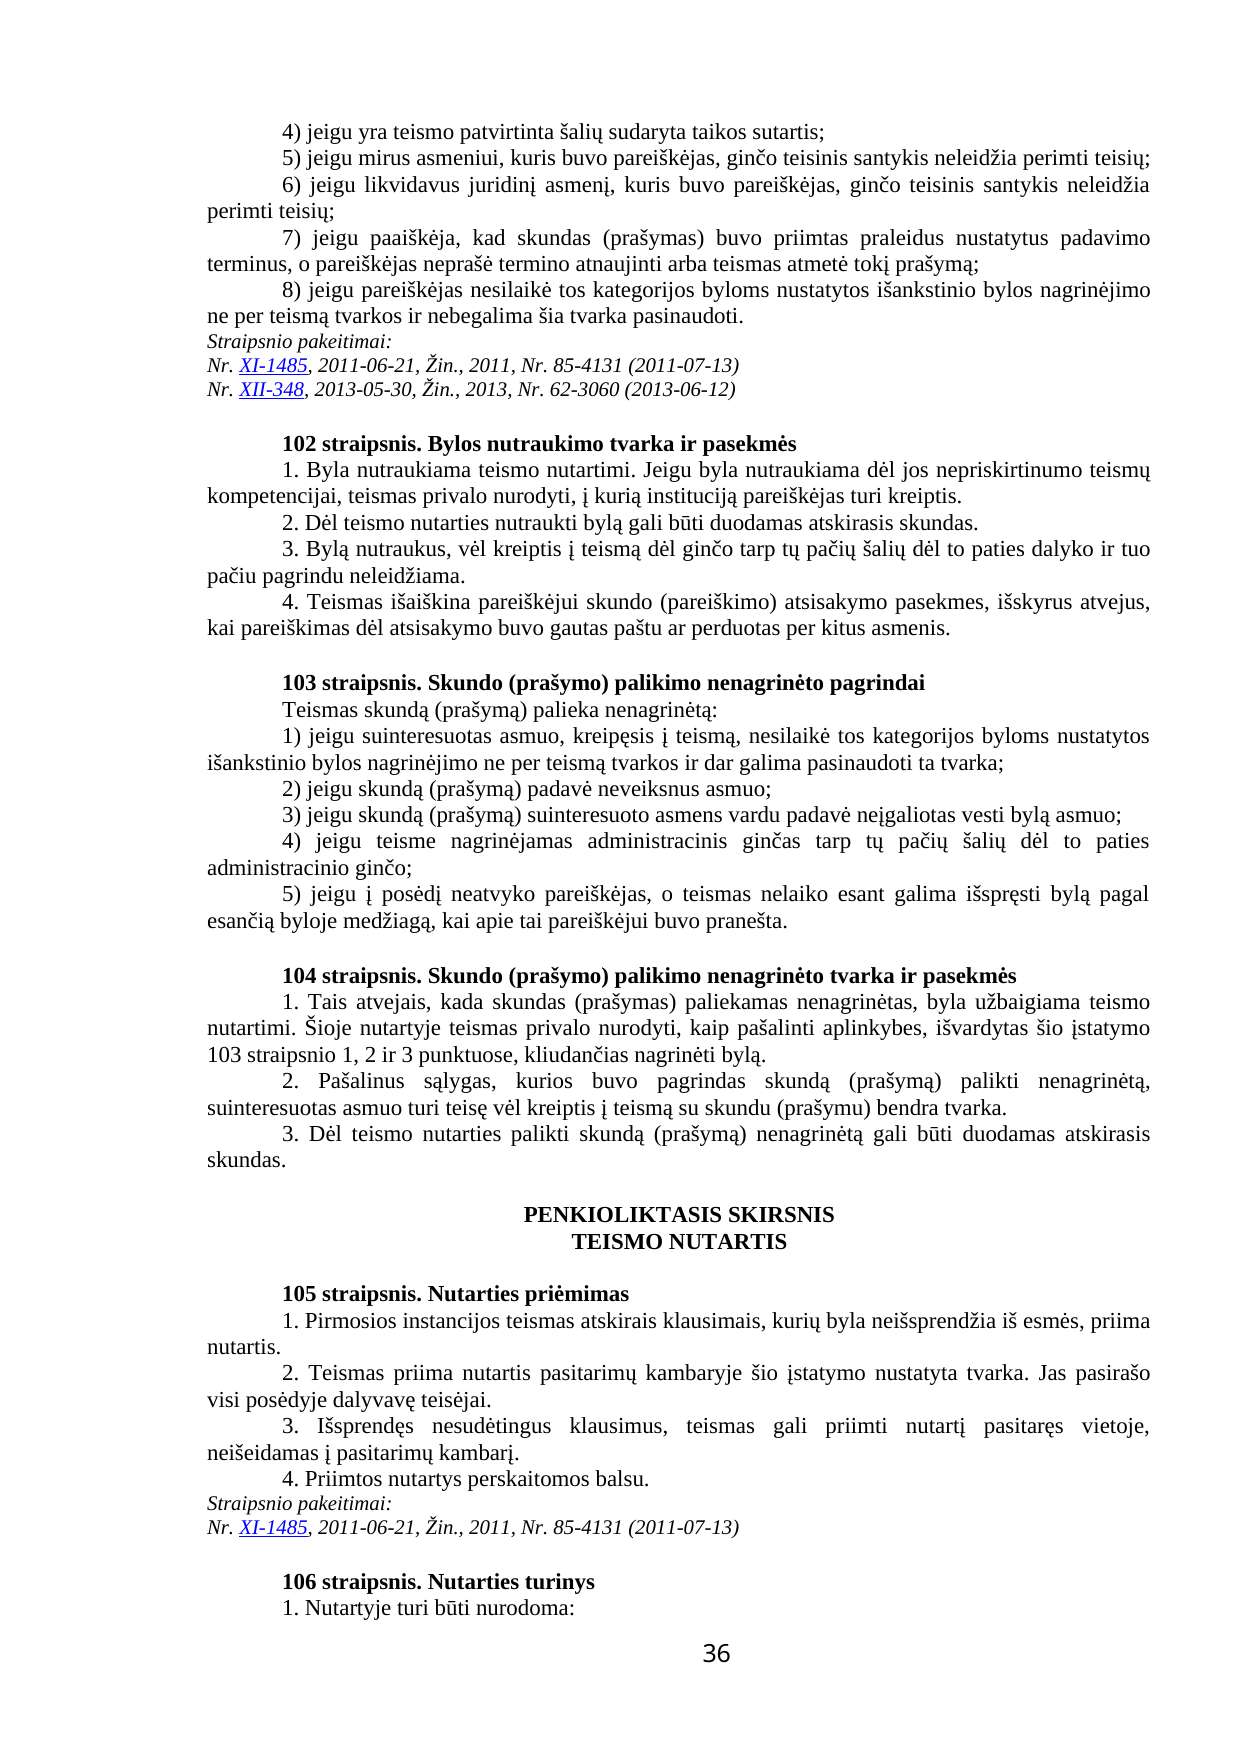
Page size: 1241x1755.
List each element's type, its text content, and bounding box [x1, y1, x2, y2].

text 3) jeigu skundą (prašymą) suinteresuoto asmens vardu padavė neįgaliotas vesti bylą asmuo; [207, 801, 1152, 828]
text 7) jeigu paaiškėja, kad skundas (prašymas) buvo priimtas praleidus nustatytus padavimo terminus, o pareiškėjas neprašė termino atnaujinti arba teismas atmetė tokį prašymą; [207, 223, 1152, 276]
text 1. Byla nutraukiama teismo nutartimi. Jeigu byla nutraukiama dėl jos nepriskirtinumo teismų kompetencijai, teismas privalo nurodyti, į kurią instituciją pareiškėjas turi kreiptis. [207, 456, 1152, 509]
text 1. Nutartyje turi būti nurodoma: [207, 1594, 1152, 1621]
text 2) jeigu skundą (prašymą) padavė neveiksnus asmuo; [207, 775, 1152, 801]
text 1. Pirmosios instancijos teismas atskirais klausimais, kurių byla neišsprendžia iš esmės, priima nutartis. [207, 1307, 1152, 1359]
text Straipsnio pakeitimai: [207, 1491, 1152, 1515]
text 1) jeigu suinteresuotas asmuo, kreipęsis į teismą, nesilaikė tos kategorijos byloms nustatytos išankstinio bylos nagrinėjimo ne per teismą tvarkos ir dar galima pasinaudoti ta tvarka; [207, 722, 1152, 775]
text 104 straipsnis. Skundo (prašymo) palikimo nenagrinėto tvarka ir pasekmės [207, 962, 1152, 988]
text 102 straipsnis. Bylos nutraukimo tvarka ir pasekmės [207, 430, 1152, 456]
text 4) jeigu yra teismo patvirtinta šalių sudaryta taikos sutartis; [207, 118, 1152, 144]
text 6) jeigu likvidavus juridinį asmenį, kuris buvo pareiškėjas, ginčo teisinis santykis neleidžia perimti teisių; [207, 171, 1152, 223]
text PENKIOLIKTASIS SKIRSNIS [207, 1201, 1152, 1228]
text 3. Bylą nutraukus, vėl kreiptis į teismą dėl ginčo tarp tų pačių šalių dėl to paties dalyko ir tuo pačiu pagrindu neleidžiama. [207, 535, 1152, 588]
text 5) jeigu mirus asmeniui, kuris buvo pareiškėjas, ginčo teisinis santykis neleidžia perimti teisių; [207, 144, 1152, 171]
text Nr. XI-1485, 2011-06-21, Žin., 2011, Nr. 85-4131 (2011-07-13) [207, 1515, 1152, 1539]
text Straipsnio pakeitimai: [207, 329, 1152, 353]
text 4. Priimtos nutartys perskaitomos balsu. [207, 1465, 1152, 1491]
text 2. Teismas priima nutartis pasitarimų kambaryje šio įstatymo nustatyta tvarka. Jas pasirašo visi posėdyje dalyvavę teisėjai. [207, 1359, 1152, 1412]
text 4) jeigu teisme nagrinėjamas administracinis ginčas tarp tų pačių šalių dėl to paties administracinio ginčo; [207, 828, 1152, 880]
text TEISMO NUTARTIS [207, 1228, 1152, 1254]
text 103 straipsnis. Skundo (prašymo) palikimo nenagrinėto pagrindai [207, 669, 1152, 696]
text 2. Pašalinus sąlygas, kurios buvo pagrindas skundą (prašymą) palikti nenagrinėtą, suinteresuotas asmuo turi teisę vėl kreiptis į teismą su skundu (prašymu) bendra tvarka. [207, 1067, 1152, 1120]
text 3. Išsprendęs nesudėtingus klausimus, teismas gali priimti nutartį pasitaręs vietoje, neišeidamas į pasitarimų kambarį. [207, 1412, 1152, 1465]
text 106 straipsnis. Nutarties turinys [207, 1568, 1152, 1594]
text 1. Tais atvejais, kada skundas (prašymas) paliekamas nenagrinėtas, byla užbaigiama teismo nutartimi. Šioje nutartyje teismas privalo nurodyti, kaip pašalinti aplinkybes, išvardytas šio įstatymo 103 straipsnio 1, 2 ir 3 punktuose, kliudančias nagrinėti bylą. [207, 988, 1152, 1067]
text 8) jeigu pareiškėjas nesilaikė tos kategorijos byloms nustatytos išankstinio bylos nagrinėjimo ne per teismą tvarkos ir nebegalima šia tvarka pasinaudoti. [207, 276, 1152, 329]
text Nr. XII-348, 2013-05-30, Žin., 2013, Nr. 62-3060 (2013-06-12) [207, 377, 1152, 401]
text 105 straipsnis. Nutarties priėmimas [207, 1280, 1152, 1307]
text 5) jeigu į posėdį neatvyko pareiškėjas, o teismas nelaiko esant galima išspręsti bylą pagal esančią byloje medžiagą, kai apie tai pareiškėjui buvo pranešta. [207, 880, 1152, 933]
text 3. Dėl teismo nutarties palikti skundą (prašymą) nenagrinėtą gali būti duodamas atskirasis skundas. [207, 1120, 1152, 1173]
text 4. Teismas išaiškina pareiškėjui skundo (pareiškimo) atsisakymo pasekmes, išskyrus atvejus, kai pareiškimas dėl atsisakymo buvo gautas paštu ar perduotas per kitus asmenis. [207, 588, 1152, 641]
text Nr. XI-1485, 2011-06-21, Žin., 2011, Nr. 85-4131 (2011-07-13) [207, 353, 1152, 377]
text Teismas skundą (prašymą) palieka nenagrinėtą: [207, 696, 1152, 722]
text 2. Dėl teismo nutarties nutraukti bylą gali būti duodamas atskirasis skundas. [207, 509, 1152, 535]
